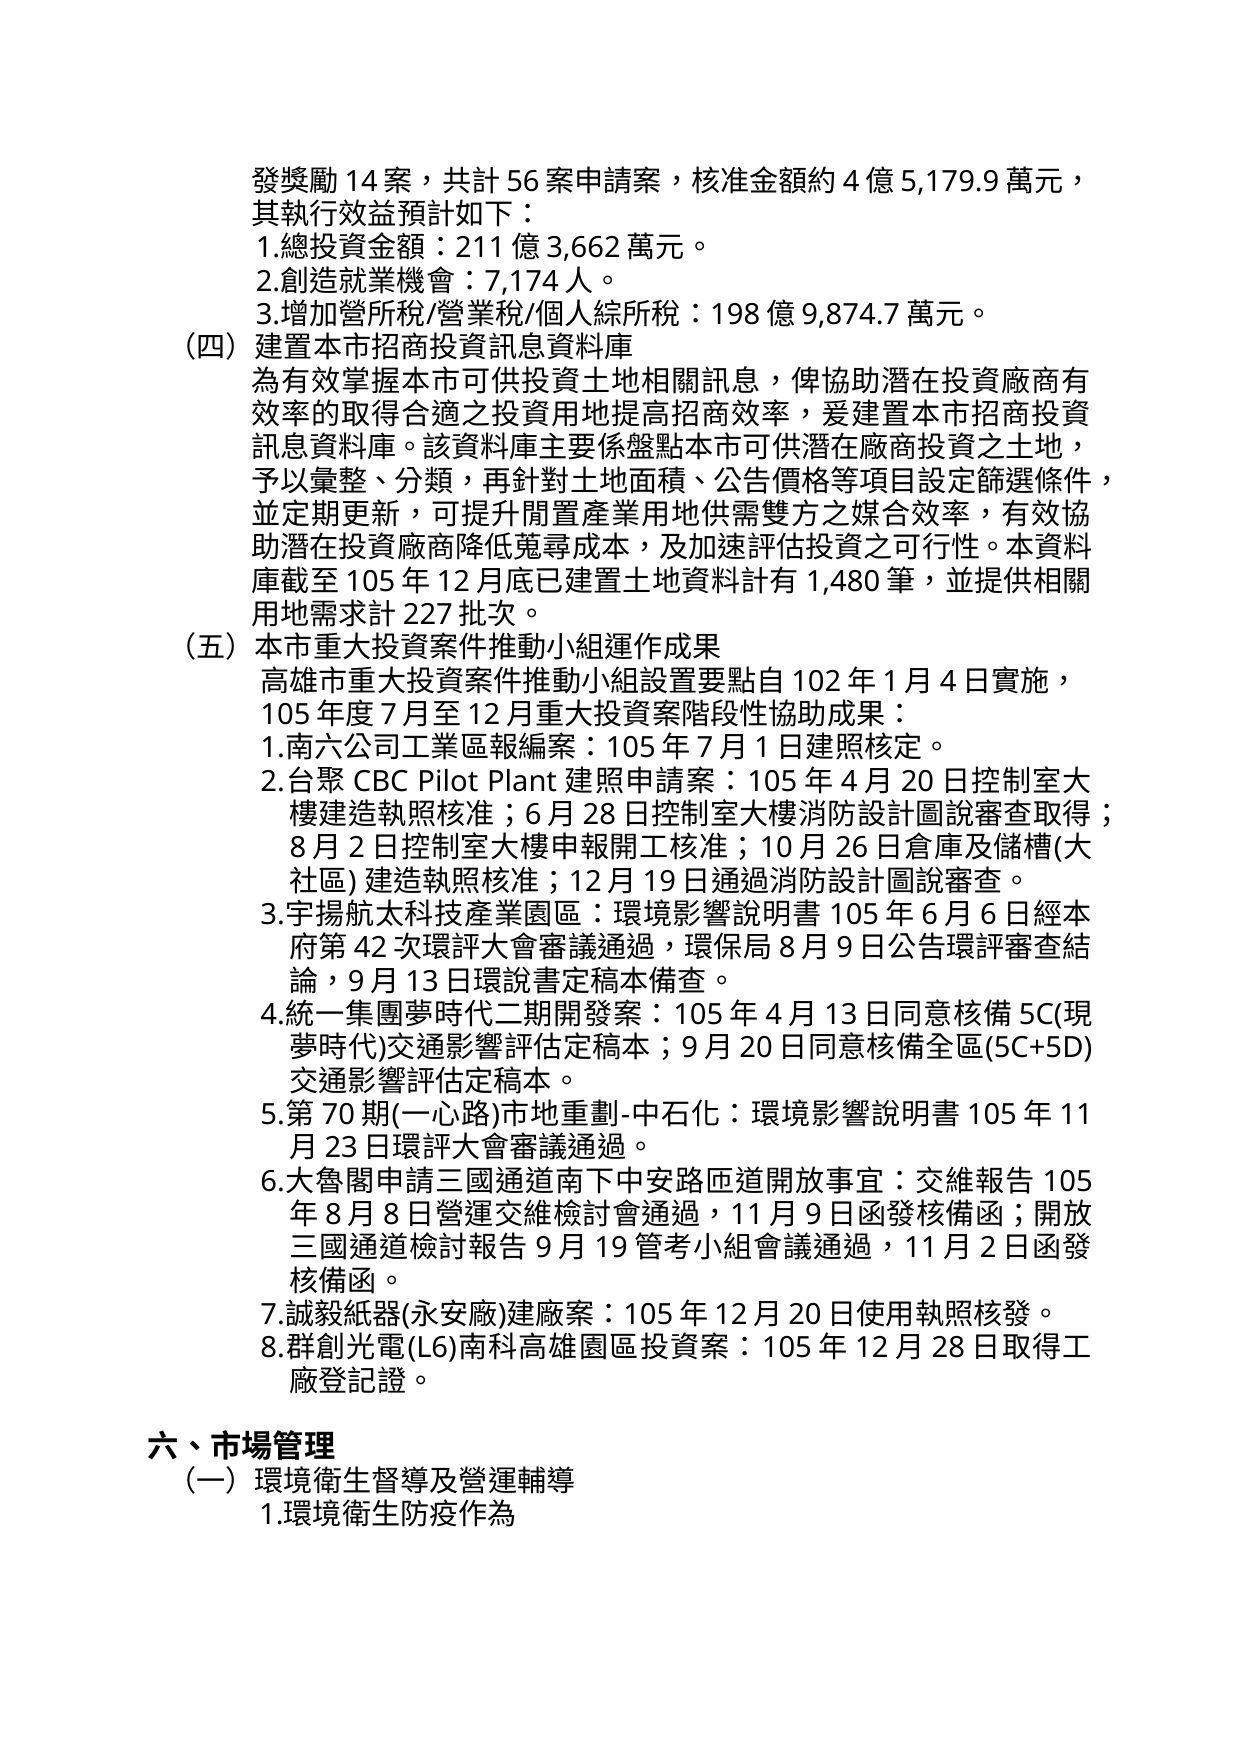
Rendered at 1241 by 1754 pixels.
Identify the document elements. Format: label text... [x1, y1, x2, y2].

text 8.群創光電(L6)南科高雄園區投資案：105年12月28日取得工廠登記證。 [260, 1331, 1092, 1398]
text （四）建置本市招商投資訊息資料庫 [148, 331, 1092, 364]
text （一）環境衛生督導及營運輔導 [148, 1464, 1092, 1498]
text 2.創造就業機會：7,174人。 [236, 264, 1092, 298]
text 7.誠毅紙器(永安廠)建廠案：105年12月20日使用執照核發。 [260, 1298, 1092, 1331]
text 1.環境衛生防疫作為 [259, 1498, 1092, 1531]
text 3.增加營所稅/營業稅/個人綜所稅：198億9,874.7萬元。 [236, 298, 1092, 331]
text 4.統一集團夢時代二期開發案：105年4月13日同意核備5C(現夢時代)交通影響評估定稿本；9月20日同意核備全區(5C+5D)交通影響評估定稿本。 [260, 998, 1092, 1098]
text 5.第70期(一心路)市地重劃-中石化：環境影響說明書105年11月23日環評大會審議通過。 [260, 1098, 1092, 1164]
text 高雄市重大投資案件推動小組設置要點自102年1月4日實施， [260, 664, 1092, 698]
text 發獎勵14案，共計56案申請案，核准金額約4億5,179.9萬元，其執行效益預計如下： [251, 164, 1092, 231]
text 六、市場管理 [148, 1431, 1092, 1464]
text 1.總投資金額：211億3,662萬元。 [236, 231, 1092, 264]
text 3.宇揚航太科技產業園區：環境影響說明書105年6月6日經本府第42次環評大會審議通過，環保局8月9日公告環評審查結論，9月13日環說書定稿本備查。 [260, 898, 1092, 998]
text 105年度7月至12月重大投資案階段性協助成果： [260, 698, 1092, 731]
text 6.大魯閣申請三國通道南下中安路匝道開放事宜：交維報告105年8月8日營運交維檢討會通過，11月9日函發核備函；開放三國通道檢討報告9月19管考小組會議通過，11月2日函發核備函。 [260, 1164, 1092, 1298]
text 1.南六公司工業區報編案：105年7月1日建照核定。 [260, 731, 1092, 764]
text （五）本市重大投資案件推動小組運作成果 [148, 631, 1092, 664]
text 2.台聚CBC Pilot Plant建照申請案：105年4月20日控制室大樓建造執照核准；6月28日控制室大樓消防設計圖說審查取得；8月2日控制室大樓申報開工核准；10月26日倉庫及儲槽(大社區) 建造執照核准；12月19日通過消防設計圖說審查。 [260, 764, 1092, 898]
text 為有效掌握本市可供投資土地相關訊息，俾協助潛在投資廠商有效率的取得合適之投資用地提高招商效率，爰建置本市招商投資訊息資料庫。該資料庫主要係盤點本市可供潛在廠商投資之土地，予以彙整、分類，再針對土地面積、公告價格等項目設定篩選條件，並定期更新，可提升閒置產業用地供需雙方之媒合效率，有效協助潛在投資廠商降低蒐尋成本，及加速評估投資之可行性。本資料庫截至105年12月底已建置土地資料計有1,480筆，並提供相關用地需求計227批次。 [251, 364, 1092, 631]
